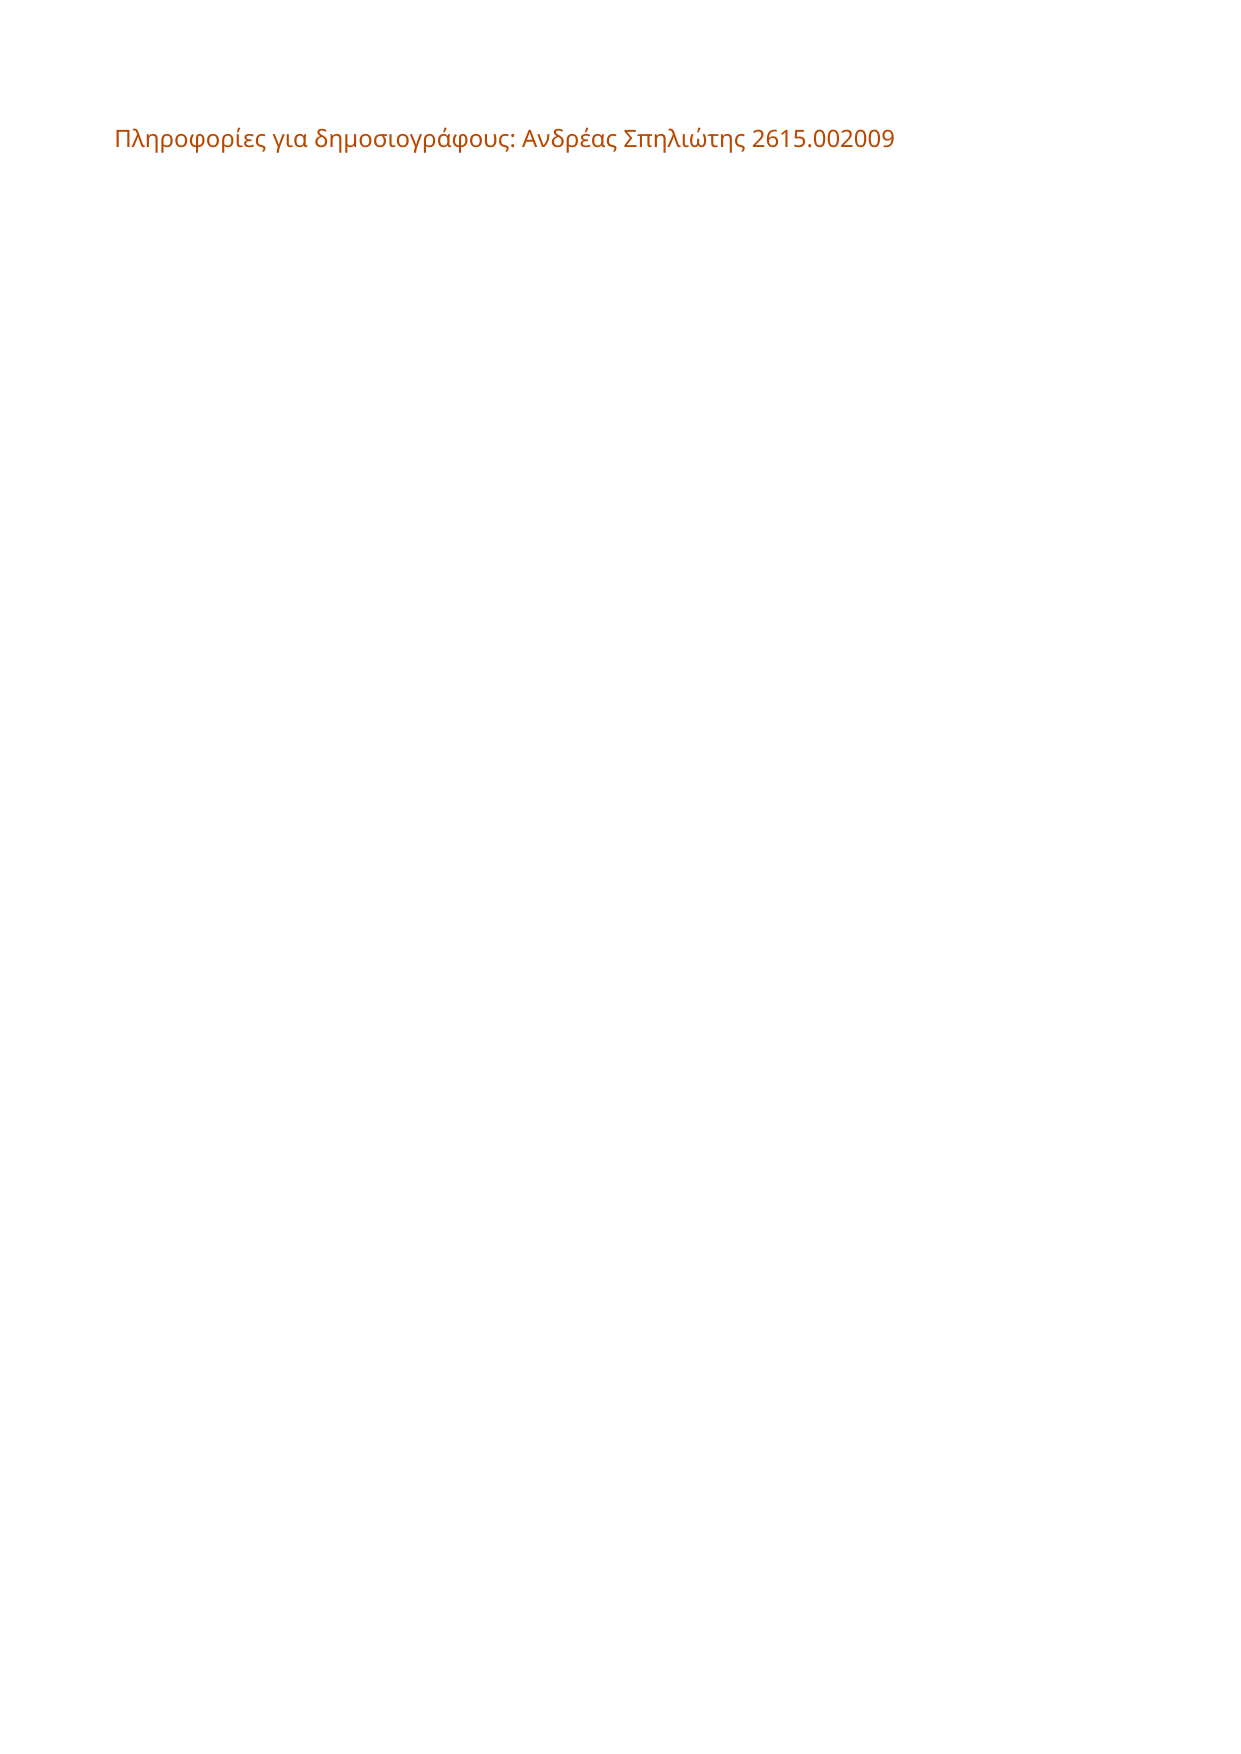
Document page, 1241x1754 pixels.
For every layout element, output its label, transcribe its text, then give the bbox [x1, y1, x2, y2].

text Πληροφορίες για δημοσιογράφους: Ανδρέας Σπηλιώτης 2615.002009 [114, 122, 1151, 154]
